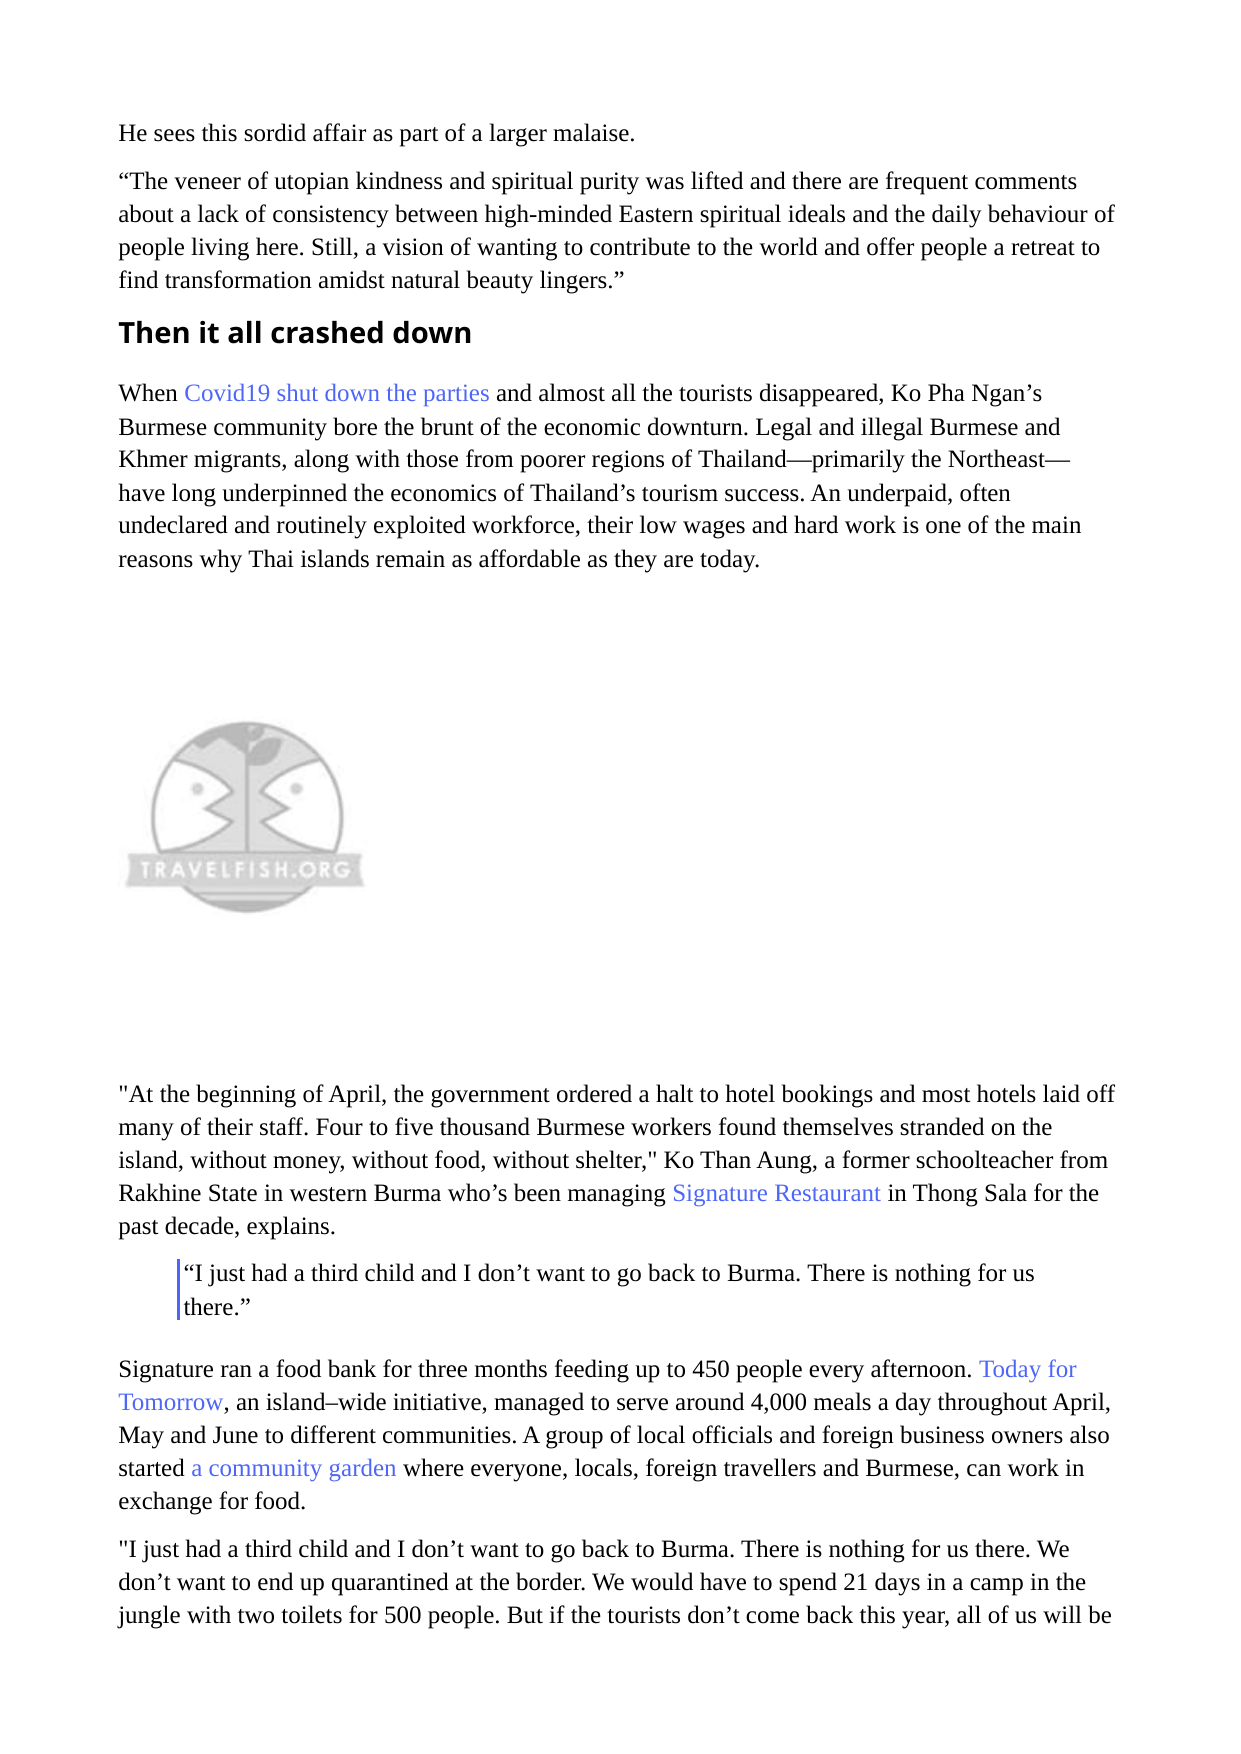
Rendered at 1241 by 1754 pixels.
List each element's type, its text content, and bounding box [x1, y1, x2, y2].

text Signature ran a food bank for three months feeding up to 450 people every afternoon. Today for Tomorrow, an island–wide initiative, managed to serve around 4,000 meals a day throughout April, May and June to different communities. A group of local officials and foreign business owners also started a community garden where everyone, locals, foreign travellers and Burmese, can work in exchange for food. [118, 1354, 1122, 1515]
text When Covid19 shut down the parties and almost all the tourists disappeared, Ko Pha Ngan’s Burmese community bore the brunt of the economic downturn. Legal and illegal Burmese and Khmer migrants, along with those from poorer regions of Thailand—primarily the Northeast— have long underpinned the economics of Thailand’s tourism success. An underpaid, often undeclared and routinely exploited workforce, their low wages and hard work is one of the main reasons why Thai islands remain as affordable as they are today. [118, 378, 1122, 572]
text He sees this sordid affair as part of a larger malaise. [118, 118, 1122, 147]
text "I just had a third child and I don’t want to go back to Burma. There is nothing for us there. We don’t want to end up quarantined at the border. We would have to spend 21 days in a camp in the jungle with two toilets for 500 people. But if the tourists don’t come back this year, all of us will be [118, 1534, 1122, 1628]
subtitle Then it all crashed down [118, 312, 1122, 352]
text “The veneer of utopian kindness and spiritual purity was lifted and there are frequent comments about a lack of consistency between high-minded Eastern spiritual ideals and the daily behaviour of people living here. Still, a vision of wanting to contribute to the world and offer people a retreat to find transformation amidst natural beauty lingers.” [118, 166, 1122, 293]
text "At the beginning of April, the government ordered a halt to hotel bookings and most hotels laid off many of their staff. Four to five thousand Burmese workers found themselves stranded on the island, without money, without food, without shelter," Ko Than Aung, a former schoolteacher from Rakhine State in western Burma who’s been managing Signature Restaurant in Thong Sala for the past decade, explains. [118, 1079, 1122, 1240]
picture [118, 591, 375, 1060]
text “I just had a third child and I don’t want to go back to Burma. There is nothing for us there.” [177, 1258, 1063, 1320]
